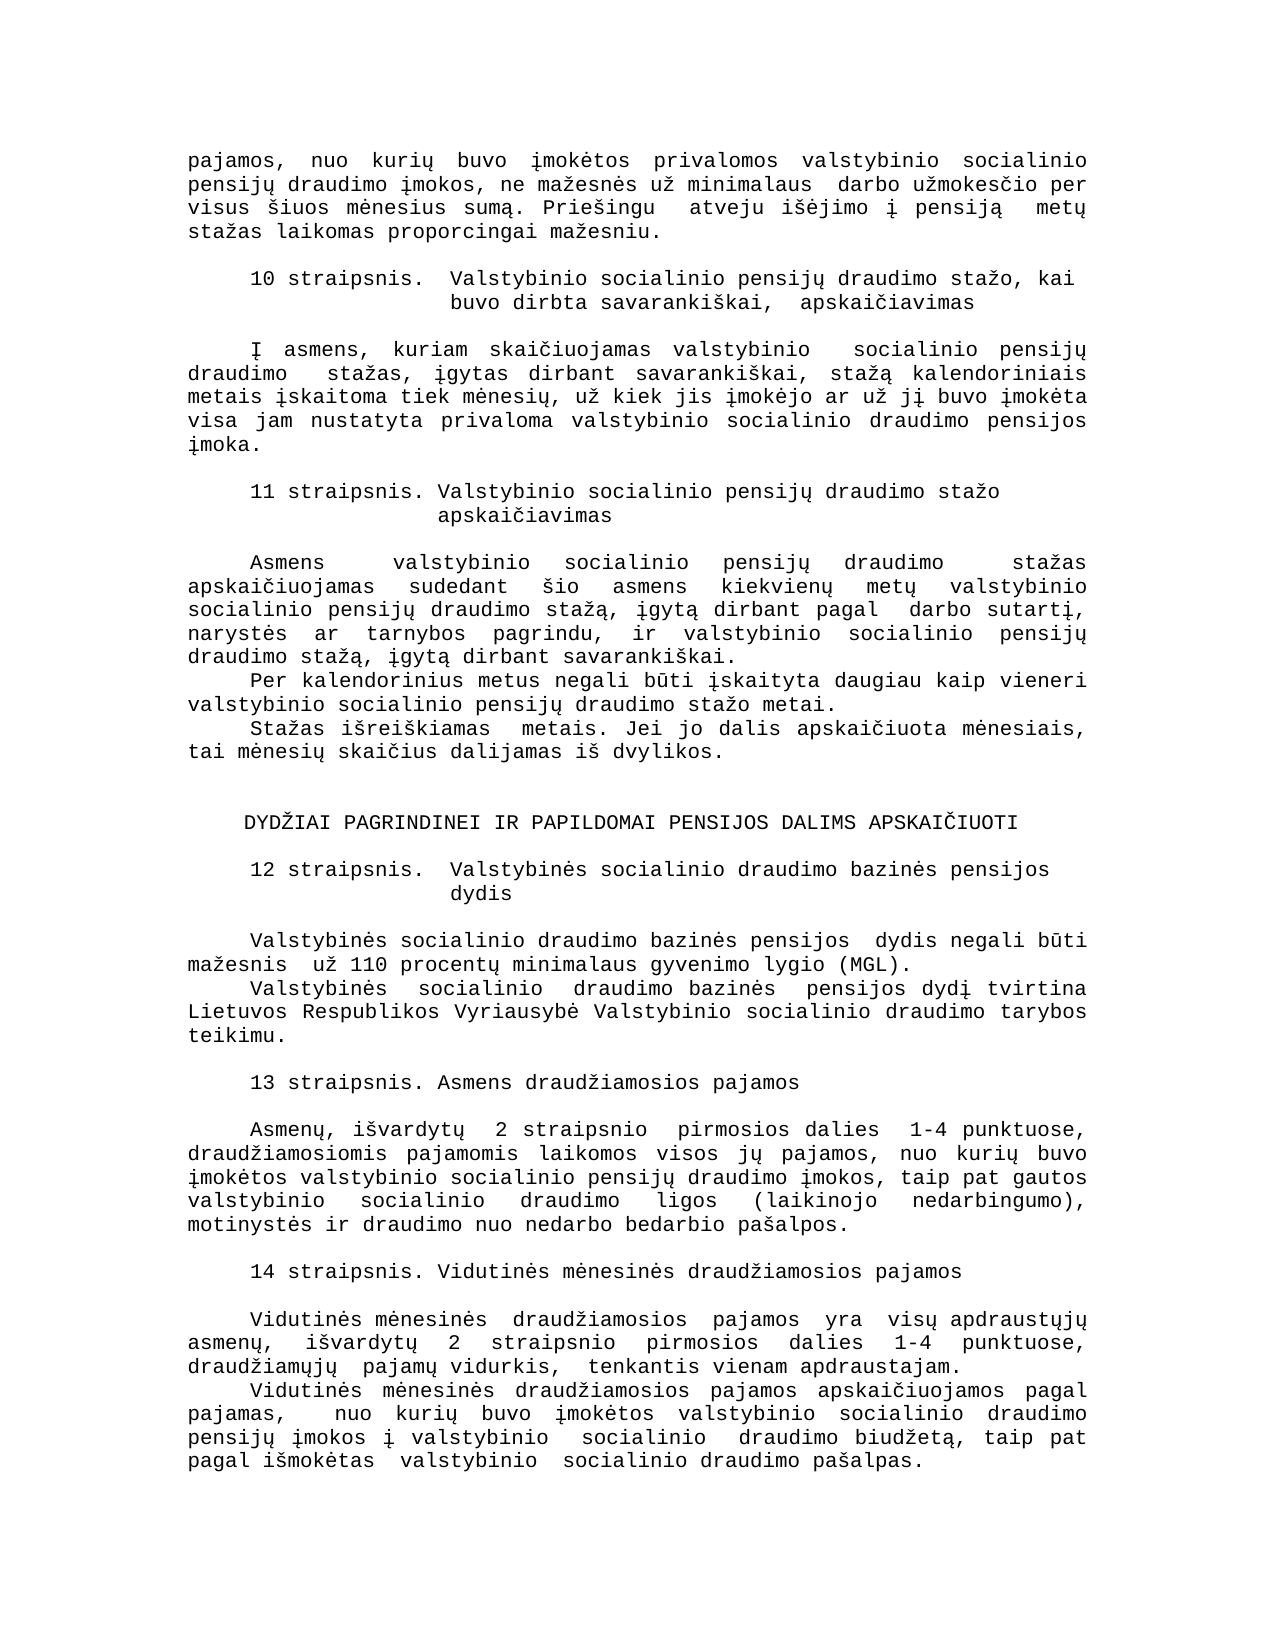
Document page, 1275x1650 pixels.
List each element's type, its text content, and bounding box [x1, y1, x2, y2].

text 11 straipsnis. Valstybinio socialinio pensijų draudimo stažo [187, 481, 1087, 505]
text Asmens valstybinio socialinio pensijų draudimo stažas apskaičiuojamas sudedant šio asmens kiekvienų metų valstybinio socialinio pensijų draudimo stažą, įgytą dirbant pagal darbo sutartį, narystės ar tarnybos pagrindu, ir valstybinio socialinio pensijų draudimo stažą, įgytą dirbant savarankiškai. [187, 552, 1087, 670]
text 10 straipsnis. Valstybinio socialinio pensijų draudimo stažo, kai [187, 268, 1087, 292]
text Stažas išreiškiamas metais. Jei jo dalis apskaičiuota mėnesiais, tai mėnesių skaičius dalijamas iš dvylikos. [187, 717, 1087, 765]
text Vidutinės mėnesinės draudžiamosios pajamos apskaičiuojamos pagal pajamas, nuo kurių buvo įmokėtos valstybinio socialinio draudimo pensijų įmokos į valstybinio socialinio draudimo biudžetą, taip pat pagal išmokėtas valstybinio socialinio draudimo pašalpas. [187, 1379, 1087, 1474]
text Valstybinės socialinio draudimo bazinės pensijos dydį tvirtina Lietuvos Respublikos Vyriausybė Valstybinio socialinio draudimo tarybos teikimu. [187, 978, 1087, 1048]
text Valstybinės socialinio draudimo bazinės pensijos dydis negali būti mažesnis už 110 procentų minimalaus gyvenimo lygio (MGL). [187, 930, 1087, 978]
text DYDŽIAI PAGRINDINEI IR PAPILDOMAI PENSIJOS DALIMS APSKAIČIUOTI [187, 812, 1087, 836]
text 12 straipsnis. Valstybinės socialinio draudimo bazinės pensijos [187, 859, 1087, 883]
text 14 straipsnis. Vidutinės mėnesinės draudžiamosios pajamos [187, 1261, 1087, 1285]
text pajamos, nuo kurių buvo įmokėtos privalomos valstybinio socialinio pensijų draudimo įmokos, ne mažesnės už minimalaus darbo užmokesčio per visus šiuos mėnesius sumą. Priešingu atveju išėjimo į pensiją metų stažas laikomas proporcingai mažesniu. [187, 150, 1087, 244]
text Asmenų, išvardytų 2 straipsnio pirmosios dalies 1-4 punktuose, draudžiamosiomis pajamomis laikomos visos jų pajamos, nuo kurių buvo įmokėtos valstybinio socialinio pensijų draudimo įmokos, taip pat gautos valstybinio socialinio draudimo ligos (laikinojo nedarbingumo), motinystės ir draudimo nuo nedarbo bedarbio pašalpos. [187, 1119, 1087, 1238]
text dydis [187, 883, 1087, 907]
text buvo dirbta savarankiškai, apskaičiavimas [187, 292, 1087, 316]
text Vidutinės mėnesinės draudžiamosios pajamos yra visų apdraustųjų asmenų, išvardytų 2 straipsnio pirmosios dalies 1-4 punktuose, draudžiamųjų pajamų vidurkis, tenkantis vienam apdraustajam. [187, 1309, 1087, 1379]
text Per kalendorinius metus negali būti įskaityta daugiau kaip vieneri valstybinio socialinio pensijų draudimo stažo metai. [187, 670, 1087, 717]
text Į asmens, kuriam skaičiuojamas valstybinio socialinio pensijų draudimo stažas, įgytas dirbant savarankiškai, stažą kalendoriniais metais įskaitoma tiek mėnesių, už kiek jis įmokėjo ar už jį buvo įmokėta visa jam nustatyta privaloma valstybinio socialinio draudimo pensijos įmoka. [187, 339, 1087, 457]
text 13 straipsnis. Asmens draudžiamosios pajamos [187, 1072, 1087, 1096]
text apskaičiavimas [187, 505, 1087, 528]
